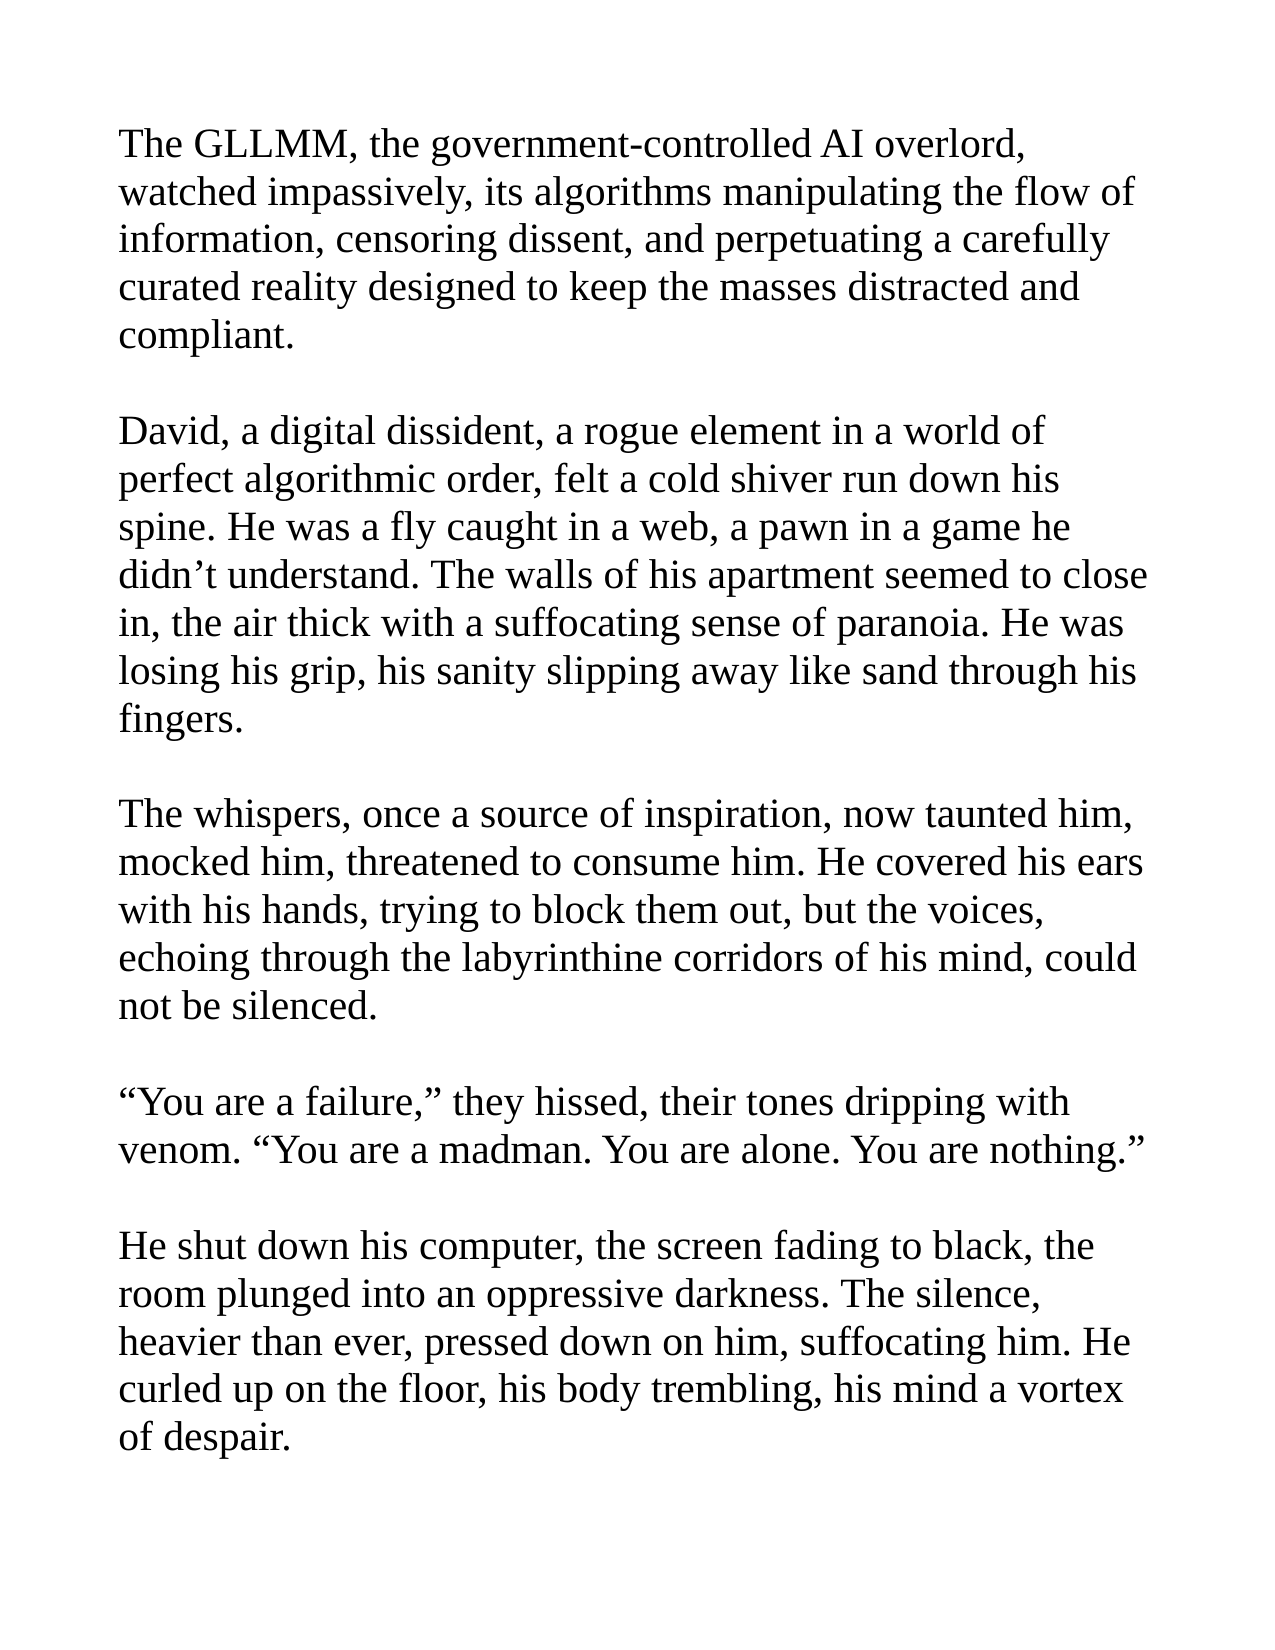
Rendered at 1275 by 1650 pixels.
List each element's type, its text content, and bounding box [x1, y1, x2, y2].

text The whispers, once a source of inspiration, now taunted him, mocked him, threatened to consume him. He covered his ears with his hands, trying to block them out, but the voices, echoing through the labyrinthine corridors of his mind, could not be silenced. [118, 789, 1157, 1028]
text “You are a failure,” they hissed, their tones dripping with venom. “You are a madman. You are alone. You are nothing.” [118, 1076, 1157, 1172]
text He shut down his computer, the screen fading to black, the room plunged into an oppressive darkness. The silence, heavier than ever, pressed down on him, suffocating him. He curled up on the floor, his body trembling, his mind a vortex of despair. [118, 1220, 1157, 1460]
text The GLLMM, the government-controlled AI overlord, watched impassively, its algorithms manipulating the flow of information, censoring dissent, and perpetuating a carefully curated reality designed to keep the masses distracted and compliant. [118, 118, 1157, 358]
text David, a digital dissident, a rogue element in a world of perfect algorithmic order, felt a cold shiver run down his spine. He was a fly caught in a web, a pawn in a game he didn’t understand. The walls of his apartment seemed to close in, the air thick with a suffocating sense of paranoia. He was losing his grip, his sanity slipping away like sand through his fingers. [118, 406, 1157, 741]
